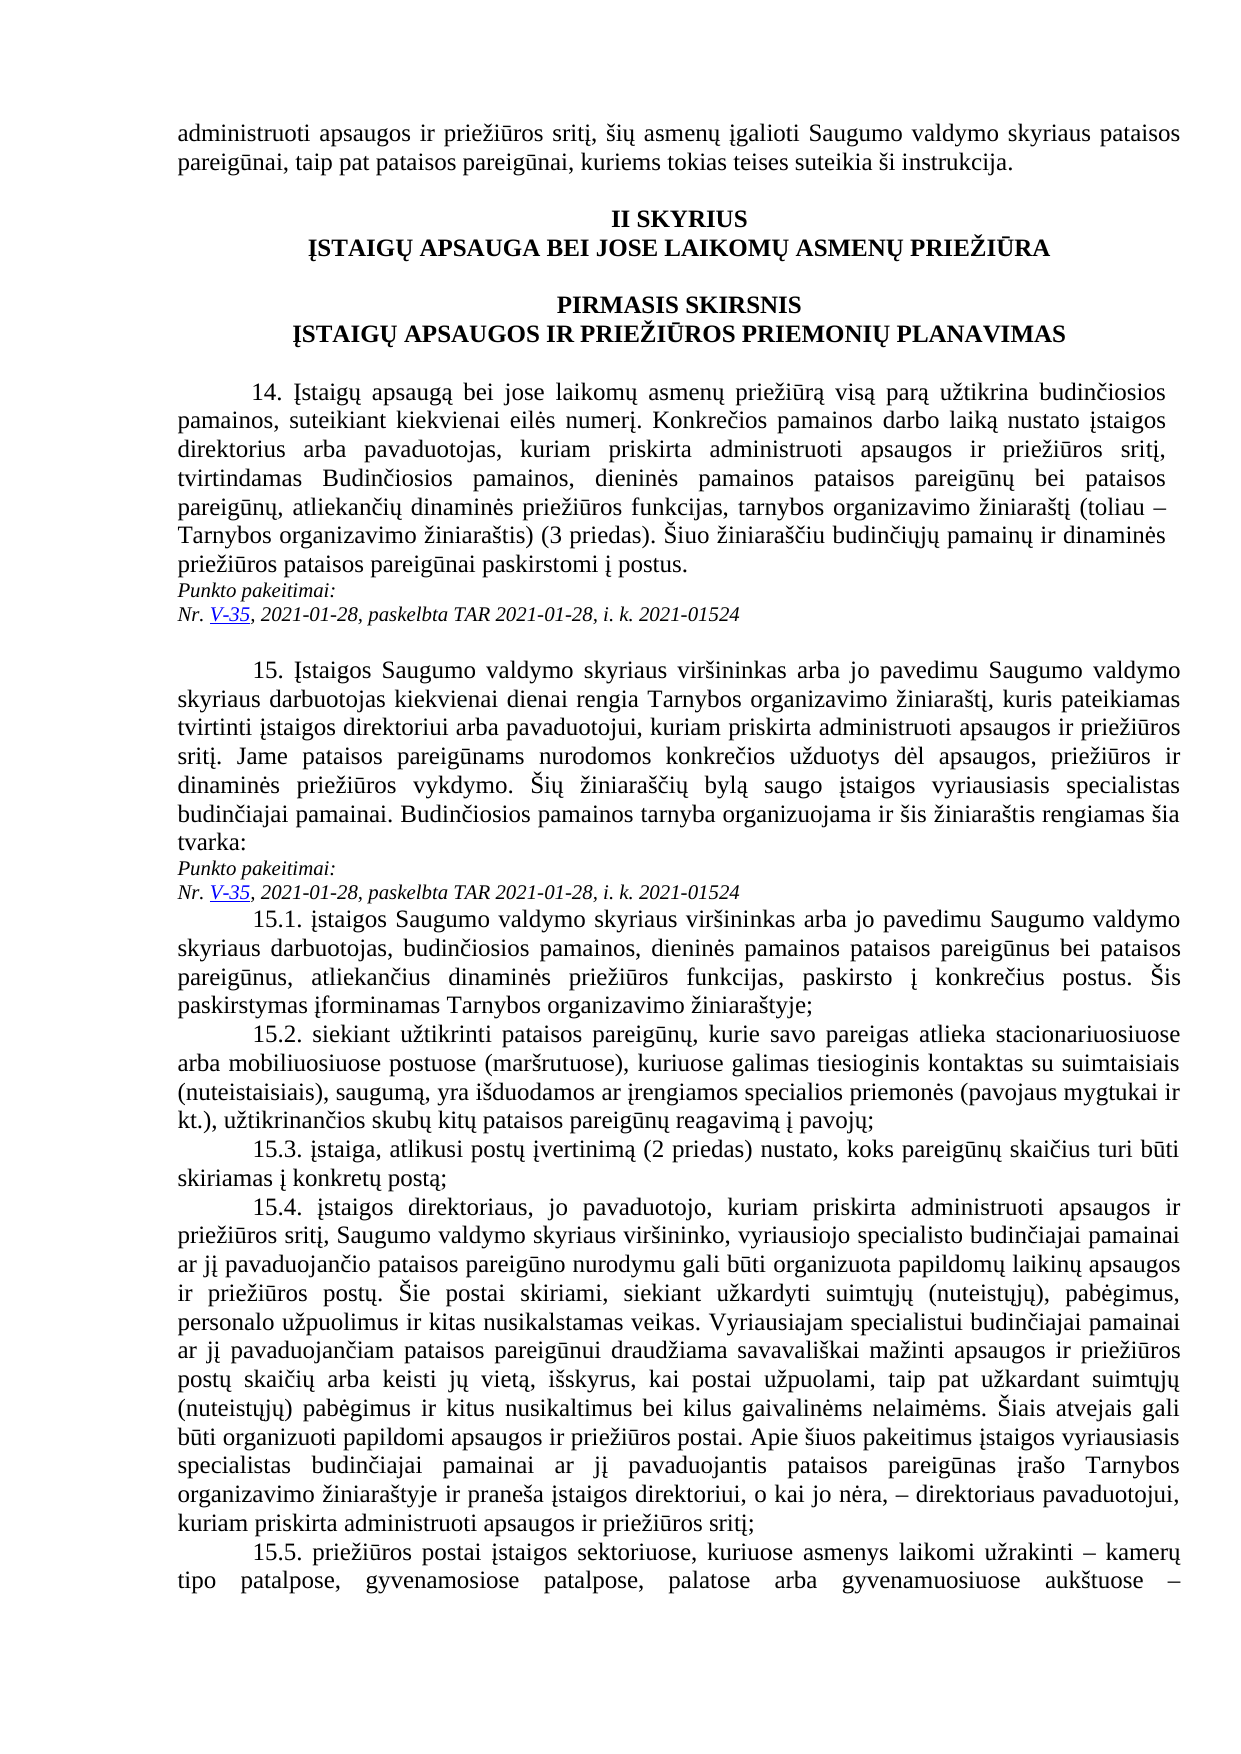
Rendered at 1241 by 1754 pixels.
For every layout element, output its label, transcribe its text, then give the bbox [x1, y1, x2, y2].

text 15. Įstaigos Saugumo valdymo skyriaus viršininkas arba jo pavedimu Saugumo valdymo skyriaus darbuotojas kiekvienai dienai rengia Tarnybos organizavimo žiniaraštį, kuris pateikiamas tvirtinti įstaigos direktoriui arba pavaduotojui, kuriam priskirta administruoti apsaugos ir priežiūros sritį. Jame pataisos pareigūnams nurodomos konkrečios užduotys dėl apsaugos, priežiūros ir dinaminės priežiūros vykdymo. Šių žiniaraščių bylą saugo įstaigos vyriausiasis specialistas budinčiajai pamainai. Budinčiosios pamainos tarnyba organizuojama ir šis žiniaraštis rengiamas šia tvarka: [177, 655, 1181, 856]
text Punkto pakeitimai: [177, 578, 1181, 602]
text Nr. V-35, 2021-01-28, paskelbta TAR 2021-01-28, i. k. 2021-01524 [177, 602, 1181, 626]
text PIRMASIS SKIRSNIS [177, 291, 1181, 319]
text 15.3. įstaiga, atlikusi postų įvertinimą (2 priedas) nustato, koks pareigūnų skaičius turi būti skiriamas į konkretų postą; [177, 1134, 1181, 1192]
text ĮSTAIGŲ APSAUGA BEI JOSE LAIKOMŲ ASMENŲ PRIEŽIŪRA [177, 233, 1181, 262]
text administruoti apsaugos ir priežiūros sritį, šių asmenų įgalioti Saugumo valdymo skyriaus pataisos pareigūnai, taip pat pataisos pareigūnai, kuriems tokias teises suteikia ši instrukcija. [177, 118, 1181, 176]
text 14. Įstaigų apsaugą bei jose laikomų asmenų priežiūrą visą parą užtikrina budinčiosios pamainos, suteikiant kiekvienai eilės numerį. Konkrečios pamainos darbo laiką nustato įstaigos direktorius arba pavaduotojas, kuriam priskirta administruoti apsaugos ir priežiūros sritį, tvirtindamas Budinčiosios pamainos, dieninės pamainos pataisos pareigūnų bei pataisos pareigūnų, atliekančių dinaminės priežiūros funkcijas, tarnybos organizavimo žiniaraštį (toliau – Tarnybos organizavimo žiniaraštis) (3 priedas). Šiuo žiniaraščiu budinčiųjų pamainų ir dinaminės priežiūros pataisos pareigūnai paskirstomi į postus. [177, 377, 1166, 578]
text Nr. V-35, 2021-01-28, paskelbta TAR 2021-01-28, i. k. 2021-01524 [177, 880, 1181, 904]
text Punkto pakeitimai: [177, 856, 1181, 880]
text 15.5. priežiūros postai įstaigos sektoriuose, kuriuose asmenys laikomi užrakinti – kamerų tipo patalpose, gyvenamosiose patalpose, palatose arba gyvenamuosiuose aukštuose – [177, 1537, 1181, 1594]
text 15.2. siekiant užtikrinti pataisos pareigūnų, kurie savo pareigas atlieka stacionariuosiuose arba mobiliuosiuose postuose (maršrutuose), kuriuose galimas tiesioginis kontaktas su suimtaisiais (nuteistaisiais), saugumą, yra išduodamos ar įrengiamos specialios priemonės (pavojaus mygtukai ir kt.), užtikrinančios skubų kitų pataisos pareigūnų reagavimą į pavojų; [177, 1019, 1181, 1134]
text 15.4. įstaigos direktoriaus, jo pavaduotojo, kuriam priskirta administruoti apsaugos ir priežiūros sritį, Saugumo valdymo skyriaus viršininko, vyriausiojo specialisto budinčiajai pamainai ar jį pavaduojančio pataisos pareigūno nurodymu gali būti organizuota papildomų laikinų apsaugos ir priežiūros postų. Šie postai skiriami, siekiant užkardyti suimtųjų (nuteistųjų), pabėgimus, personalo užpuolimus ir kitas nusikalstamas veikas. Vyriausiajam specialistui budinčiajai pamainai ar jį pavaduojančiam pataisos pareigūnui draudžiama savavališkai mažinti apsaugos ir priežiūros postų skaičių arba keisti jų vietą, išskyrus, kai postai užpuolami, taip pat užkardant suimtųjų (nuteistųjų) pabėgimus ir kitus nusikaltimus bei kilus gaivalinėms nelaimėms. Šiais atvejais gali būti organizuoti papildomi apsaugos ir priežiūros postai. Apie šiuos pakeitimus įstaigos vyriausiasis specialistas budinčiajai pamainai ar jį pavaduojantis pataisos pareigūnas įrašo Tarnybos organizavimo žiniaraštyje ir praneša įstaigos direktoriui, o kai jo nėra, – direktoriaus pavaduotojui, kuriam priskirta administruoti apsaugos ir priežiūros sritį; [177, 1192, 1181, 1537]
text II SKYRIUS [177, 204, 1181, 233]
text ĮSTAIGŲ APSAUGOS IR PRIEŽIŪROS PRIEMONIŲ PLANAVIMAS [177, 319, 1181, 348]
text 15.1. įstaigos Saugumo valdymo skyriaus viršininkas arba jo pavedimu Saugumo valdymo skyriaus darbuotojas, budinčiosios pamainos, dieninės pamainos pataisos pareigūnus bei pataisos pareigūnus, atliekančius dinaminės priežiūros funkcijas, paskirsto į konkrečius postus. Šis paskirstymas įforminamas Tarnybos organizavimo žiniaraštyje; [177, 904, 1181, 1019]
